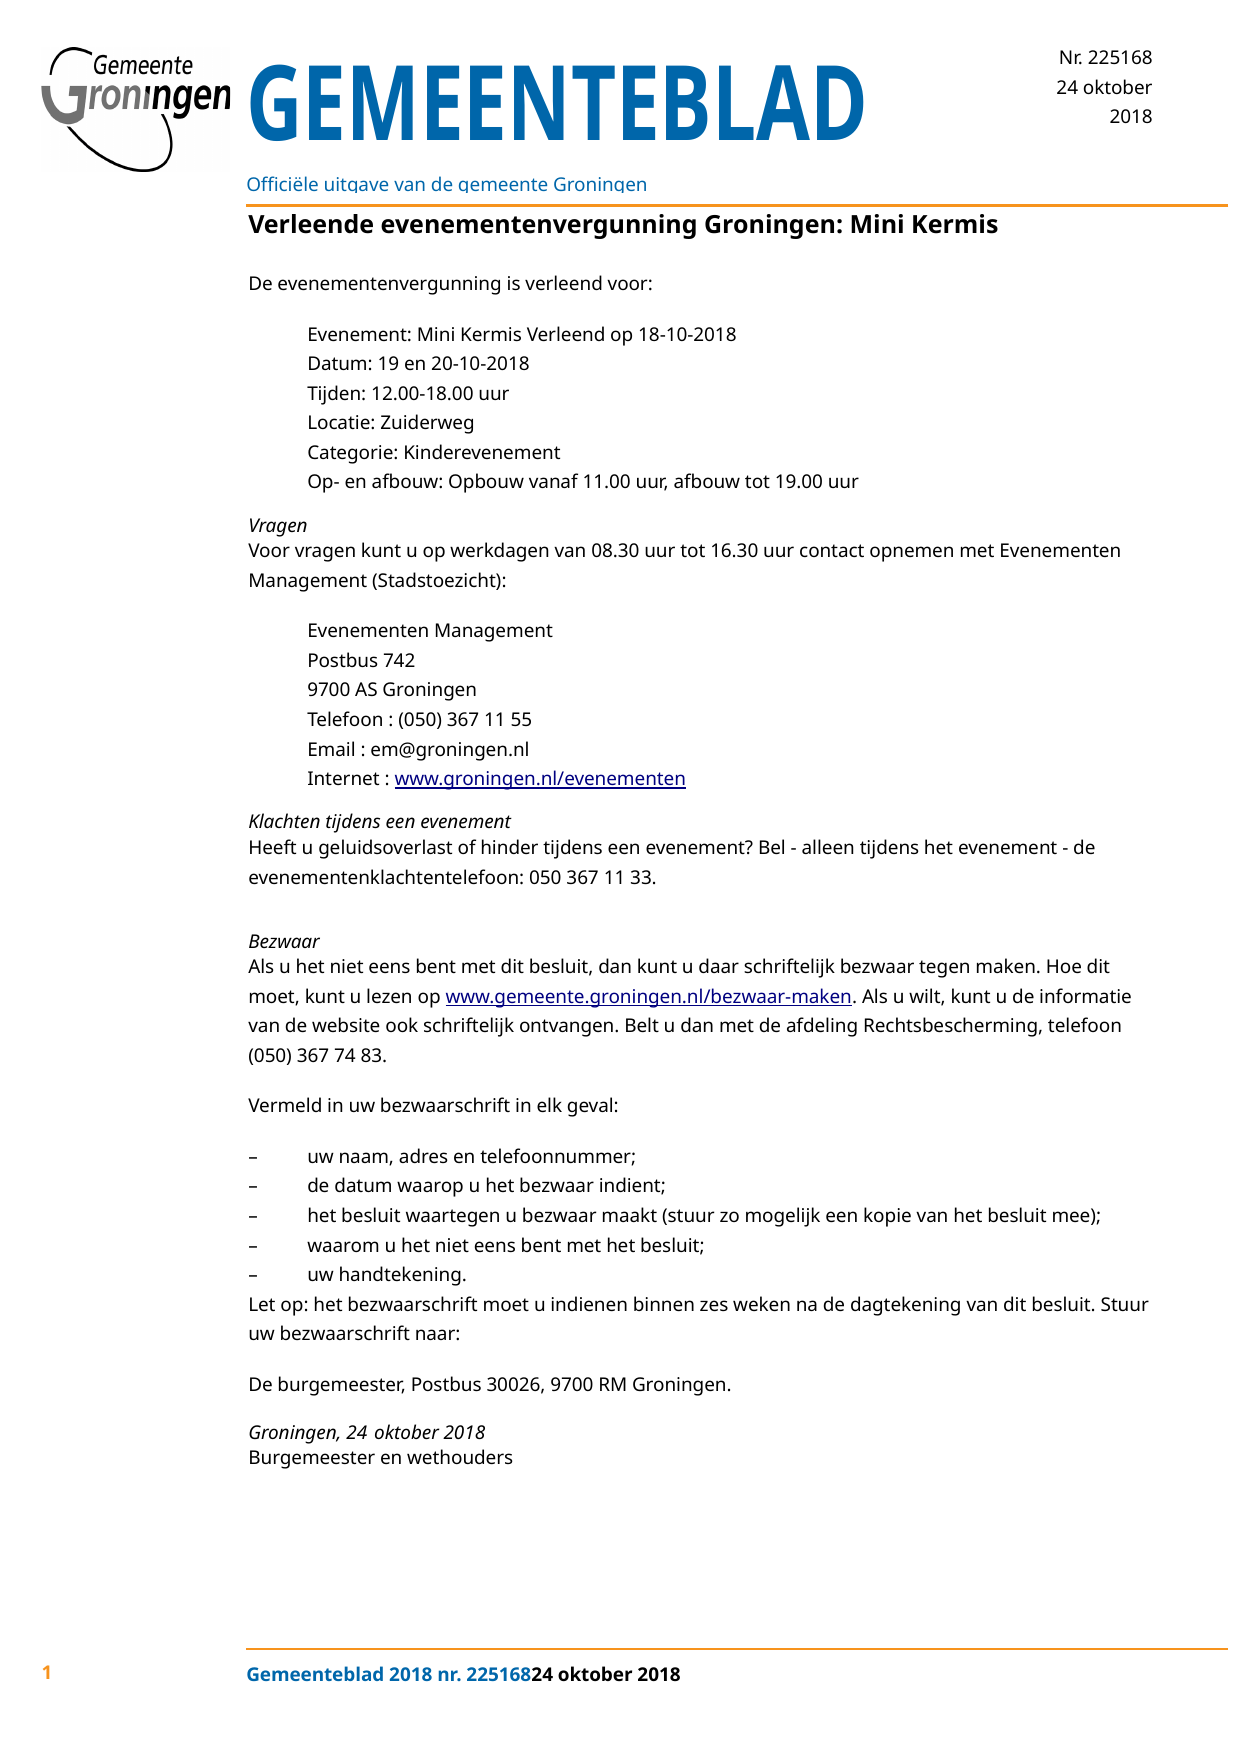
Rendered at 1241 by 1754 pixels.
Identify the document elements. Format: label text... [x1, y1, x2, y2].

text Heeft u geluidsoverlast of hinder tijdens een evenement? Bel - alleen tijdens het evenement - de evenementenklachtentelefoon: 050 367 11 33. [248, 834, 1152, 889]
list waarom u het niet eens bent met het besluit; [248, 1232, 1152, 1258]
text Burgemeester en wethouders [248, 1444, 1152, 1470]
list uw handtekening. [248, 1261, 1152, 1287]
text Voor vragen kunt u op werkdagen van 08.30 uur tot 16.30 uur contact opnemen met Evenementen Management (Stadstoezicht): [248, 537, 1152, 593]
list 9700 AS Groningen [248, 677, 1152, 702]
list uw naam, adres en telefoonnummer; [248, 1143, 1152, 1169]
list Datum: 19 en 20-10-2018 [248, 350, 1152, 376]
text De burgemeester, Postbus 30026, 9700 RM Groningen. [248, 1371, 1152, 1397]
list Evenement: Mini Kermis Verleend op 18-10-2018 [248, 321, 1152, 346]
text Groningen, 24 oktober 2018 [248, 1419, 1152, 1444]
text Let op: het bezwaarschrift moet u indienen binnen zes weken na de dagtekening van dit besluit. Stuur uw bezwaarschrift naar: [248, 1291, 1152, 1346]
text De evenementenvergunning is verleend voor: [248, 270, 1152, 296]
text Als u het niet eens bent met dit besluit, dan kunt u daar schriftelijk bezwaar tegen maken. Hoe dit moet, kunt u lezen op www.gemeente.groningen.nl/bezwaar-maken. Als u wilt, kunt u de informatie van de website ook schriftelijk ontvangen. Belt u dan met de afdeling Rechtsbescherming, telefoon (050) 367 74 83. [248, 953, 1152, 1068]
text Bezwaar [248, 928, 1152, 953]
picture [41, 47, 231, 172]
list het besluit waartegen u bezwaar maakt (stuur zo mogelijk een kopie van het besluit mee); [248, 1202, 1152, 1228]
text Vermeld in uw bezwaarschrift in elk geval: [248, 1093, 1152, 1118]
list Locatie: Zuiderweg [248, 409, 1152, 435]
list Postbus 742 [248, 647, 1152, 673]
list Categorie: Kinderevenement [248, 439, 1152, 465]
list Op- en afbouw: Opbouw vanaf 11.00 uur, afbouw tot 19.00 uur [248, 469, 1152, 494]
list Evenementen Management [248, 617, 1152, 643]
list Email : em@groningen.nl [248, 736, 1152, 762]
list Telefoon : (050) 367 11 55 [248, 706, 1152, 732]
text Vragen [248, 512, 1152, 537]
text Klachten tijdens een evenement [248, 808, 1152, 834]
list Internet : www.groningen.nl/evenementen [248, 765, 1152, 791]
list de datum waarop u het bezwaar indient; [248, 1173, 1152, 1198]
text Verleende evenementenvergunning Groningen: Mini Kermis [248, 207, 1152, 241]
list Tijden: 12.00-18.00 uur [248, 380, 1152, 406]
